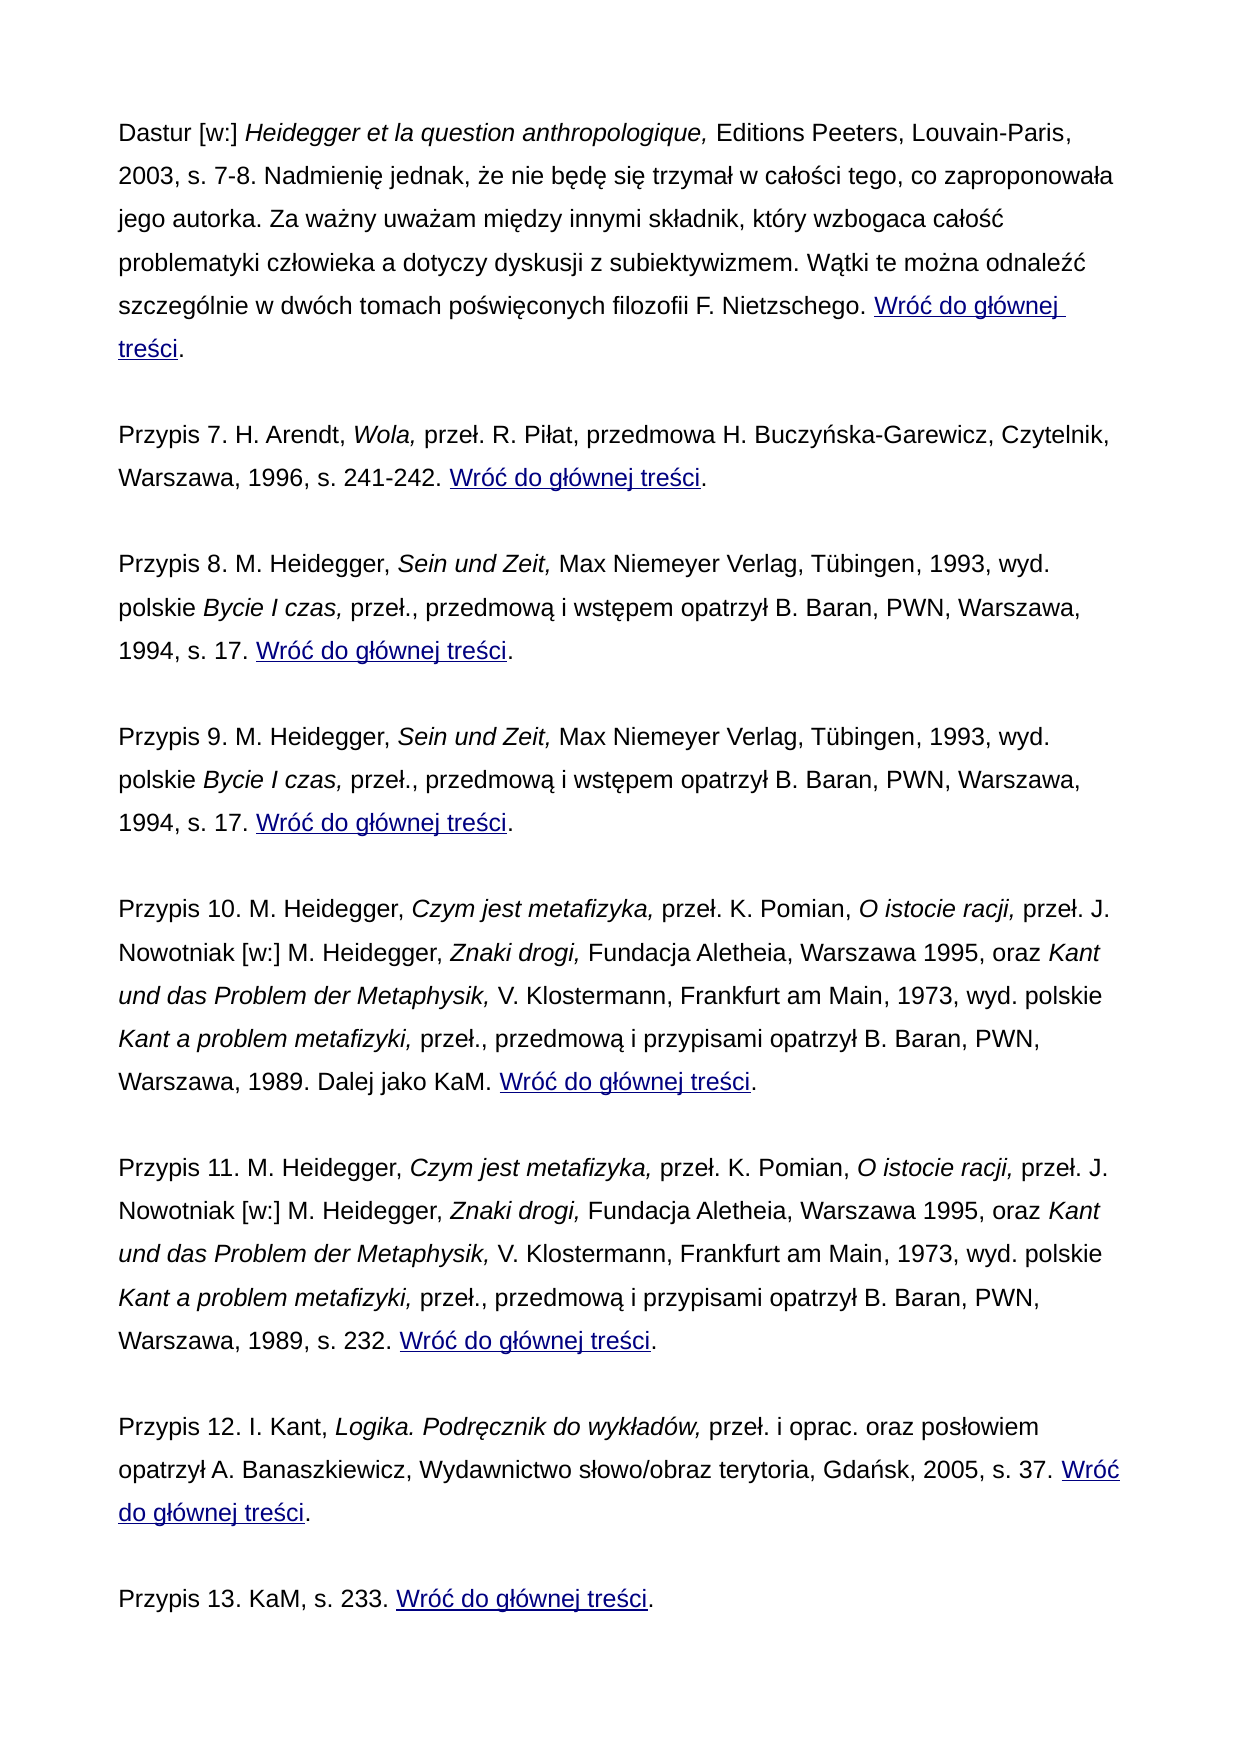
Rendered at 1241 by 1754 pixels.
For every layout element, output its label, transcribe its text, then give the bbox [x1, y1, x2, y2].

text Przypis 7. H. Arendt, Wola, przeł. R. Piłat, przedmowa H. Buczyńska-Garewicz, Czytelnik, Warszawa, 1996, s. 241-242. Wróć do głównej treści. [118, 420, 1122, 492]
text Przypis 13. KaM, s. 233. Wróć do głównej treści. [118, 1584, 1122, 1613]
text Przypis 10. M. Heidegger, Czym jest metafizyka, przeł. K. Pomian, O istocie racji, przeł. J. Nowotniak [w:] M. Heidegger, Znaki drogi, Fundacja Aletheia, Warszawa 1995, oraz Kant und das Problem der Metaphysik, V. Klostermann, Frankfurt am Main, 1973, wyd. polskie Kant a problem metafizyki, przeł., przedmową i przypisami opatrzył B. Baran, PWN, Warszawa, 1989. Dalej jako KaM. Wróć do głównej treści. [118, 894, 1122, 1096]
text Dastur [w:] Heidegger et la question anthropologique, Editions Peeters, Louvain-Paris, 2003, s. 7-8. Nadmienię jednak, że nie będę się trzymał w całości tego, co zaproponowała jego autorka. Za ważny uważam między innymi składnik, który wzbogaca całość problematyki człowieka a dotyczy dyskusji z subiektywizmem. Wątki te można odnaleźć szczególnie w dwóch tomach poświęconych filozofii F. Nietzschego. Wróć do głównej treści. [118, 118, 1122, 362]
text Przypis 11. M. Heidegger, Czym jest metafizyka, przeł. K. Pomian, O istocie racji, przeł. J. Nowotniak [w:] M. Heidegger, Znaki drogi, Fundacja Aletheia, Warszawa 1995, oraz Kant und das Problem der Metaphysik, V. Klostermann, Frankfurt am Main, 1973, wyd. polskie Kant a problem metafizyki, przeł., przedmową i przypisami opatrzył B. Baran, PWN, Warszawa, 1989, s. 232. Wróć do głównej treści. [118, 1153, 1122, 1354]
text Przypis 8. M. Heidegger, Sein und Zeit, Max Niemeyer Verlag, Tübingen, 1993, wyd. polskie Bycie I czas, przeł., przedmową i wstępem opatrzył B. Baran, PWN, Warszawa, 1994, s. 17. Wróć do głównej treści. [118, 549, 1122, 664]
text Przypis 9. M. Heidegger, Sein und Zeit, Max Niemeyer Verlag, Tübingen, 1993, wyd. polskie Bycie I czas, przeł., przedmową i wstępem opatrzył B. Baran, PWN, Warszawa, 1994, s. 17. Wróć do głównej treści. [118, 722, 1122, 837]
text Przypis 12. I. Kant, Logika. Podręcznik do wykładów, przeł. i oprac. oraz posłowiem opatrzył A. Banaszkiewicz, Wydawnictwo słowo/obraz terytoria, Gdańsk, 2005, s. 37. Wróć do głównej treści. [118, 1412, 1122, 1527]
